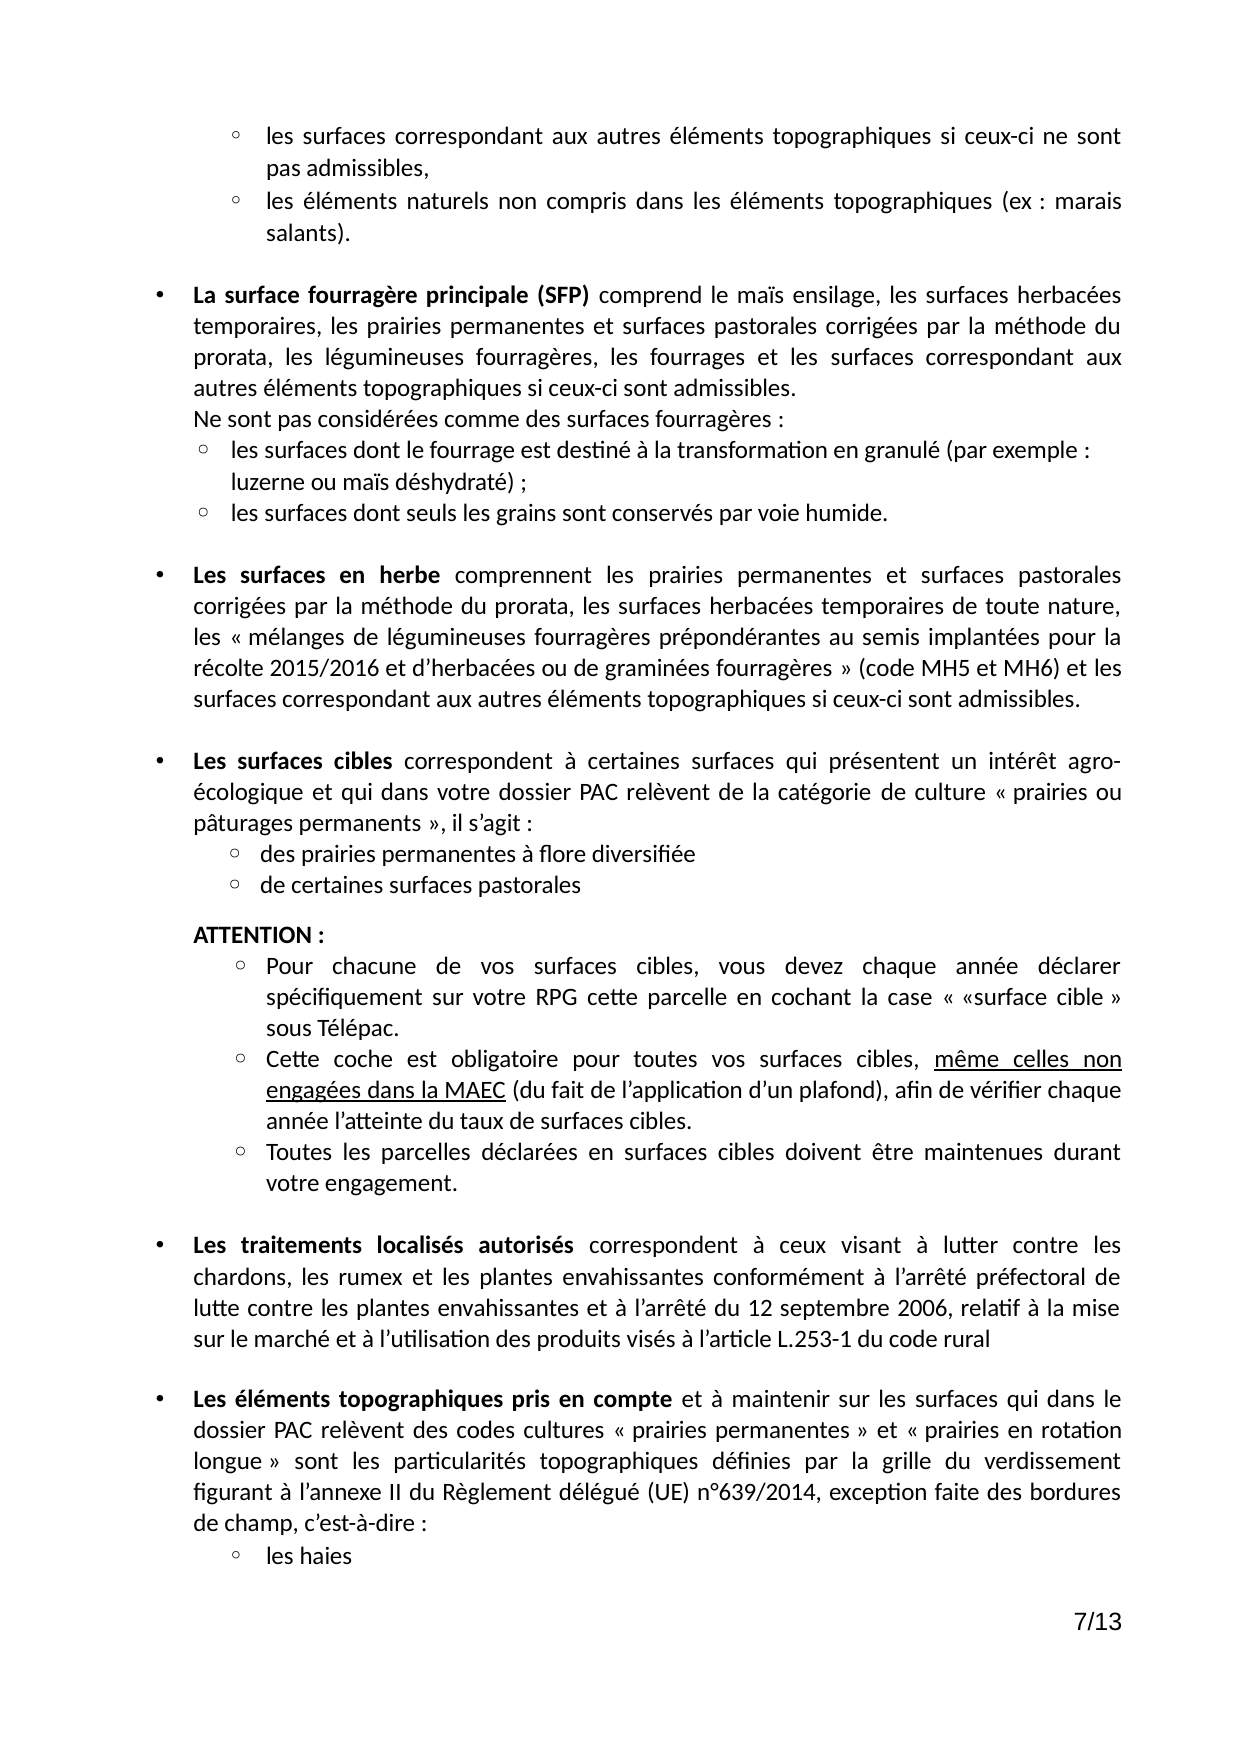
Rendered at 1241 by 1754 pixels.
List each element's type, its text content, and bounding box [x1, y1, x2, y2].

list de certaines surfaces pastorales [224, 869, 1122, 900]
list Pour chacune de vos surfaces cibles, vous devez chaque année déclarer spécifiquement sur votre RPG cette parcelle en cochant la case « «surface cible » sous Télépac. [230, 950, 1122, 1043]
list Ne sont pas considérées comme des surfaces fourragères : [156, 403, 1122, 434]
list les éléments naturels non compris dans les éléments topographiques (ex : marais salants). [228, 183, 1122, 248]
list des prairies permanentes à flore diversifiée [224, 838, 1122, 869]
list La surface fourragère principale (SFP) comprend le maïs ensilage, les surfaces herbacées temporaires, les prairies permanentes et surfaces pastorales corrigées par la méthode du prorata, les légumineuses fourragères, les fourrages et les surfaces correspondant aux autres éléments topographiques si ceux-ci sont admissibles. [156, 279, 1122, 403]
list Cette coche est obligatoire pour toutes vos surfaces cibles, même celles non engagées dans la MAEC (du fait de l’application d’un plafond), afin de vérifier chaque année l’atteinte du taux de surfaces cibles. [230, 1043, 1122, 1136]
list ATTENTION : [156, 919, 1122, 950]
list les surfaces correspondant aux autres éléments topographiques si ceux-ci ne sont pas admissibles, [228, 118, 1122, 183]
list Les surfaces cibles correspondent à certaines surfaces qui présentent un intérêt agro-écologique et qui dans votre dossier PAC relèvent de la catégorie de culture « prairies ou pâturages permanents », il s’agit : [156, 745, 1122, 838]
list Les surfaces en herbe comprennent les prairies permanentes et surfaces pastorales corrigées par la méthode du prorata, les surfaces herbacées temporaires de toute nature, les « mélanges de légumineuses fourragères prépondérantes au semis implantées pour la récolte 2015/2016 et d’herbacées ou de graminées fourragères » (code MH5 et MH6) et les surfaces correspondant aux autres éléments topographiques si ceux-ci sont admissibles. [156, 558, 1122, 714]
list Les traitements localisés autorisés correspondent à ceux visant à lutter contre les chardons, les rumex et les plantes envahissantes conformément à l’arrêté préfectoral de lutte contre les plantes envahissantes et à l’arrêté du 12 septembre 2006, relatif à la mise sur le marché et à l’utilisation des produits visés à l’article L.253-1 du code rural [156, 1229, 1122, 1354]
list Toutes les parcelles déclarées en surfaces cibles doivent être maintenues durant votre engagement. [230, 1136, 1122, 1198]
list les haies [228, 1538, 1122, 1572]
list les surfaces dont seuls les grains sont conservés par voie humide. [193, 496, 1122, 527]
list les surfaces dont le fourrage est destiné à la transformation en granulé (par exemple : luzerne ou maïs déshydraté) ; [193, 434, 1122, 496]
list Les éléments topographiques pris en compte et à maintenir sur les surfaces qui dans le dossier PAC relèvent des codes cultures « prairies permanentes » et « prairies en rotation longue » sont les particularités topographiques définies par la grille du verdissement figurant à l’annexe II du Règlement délégué (UE) n°639/2014, exception faite des bordures de champ, c’est-à-dire : [156, 1383, 1122, 1538]
